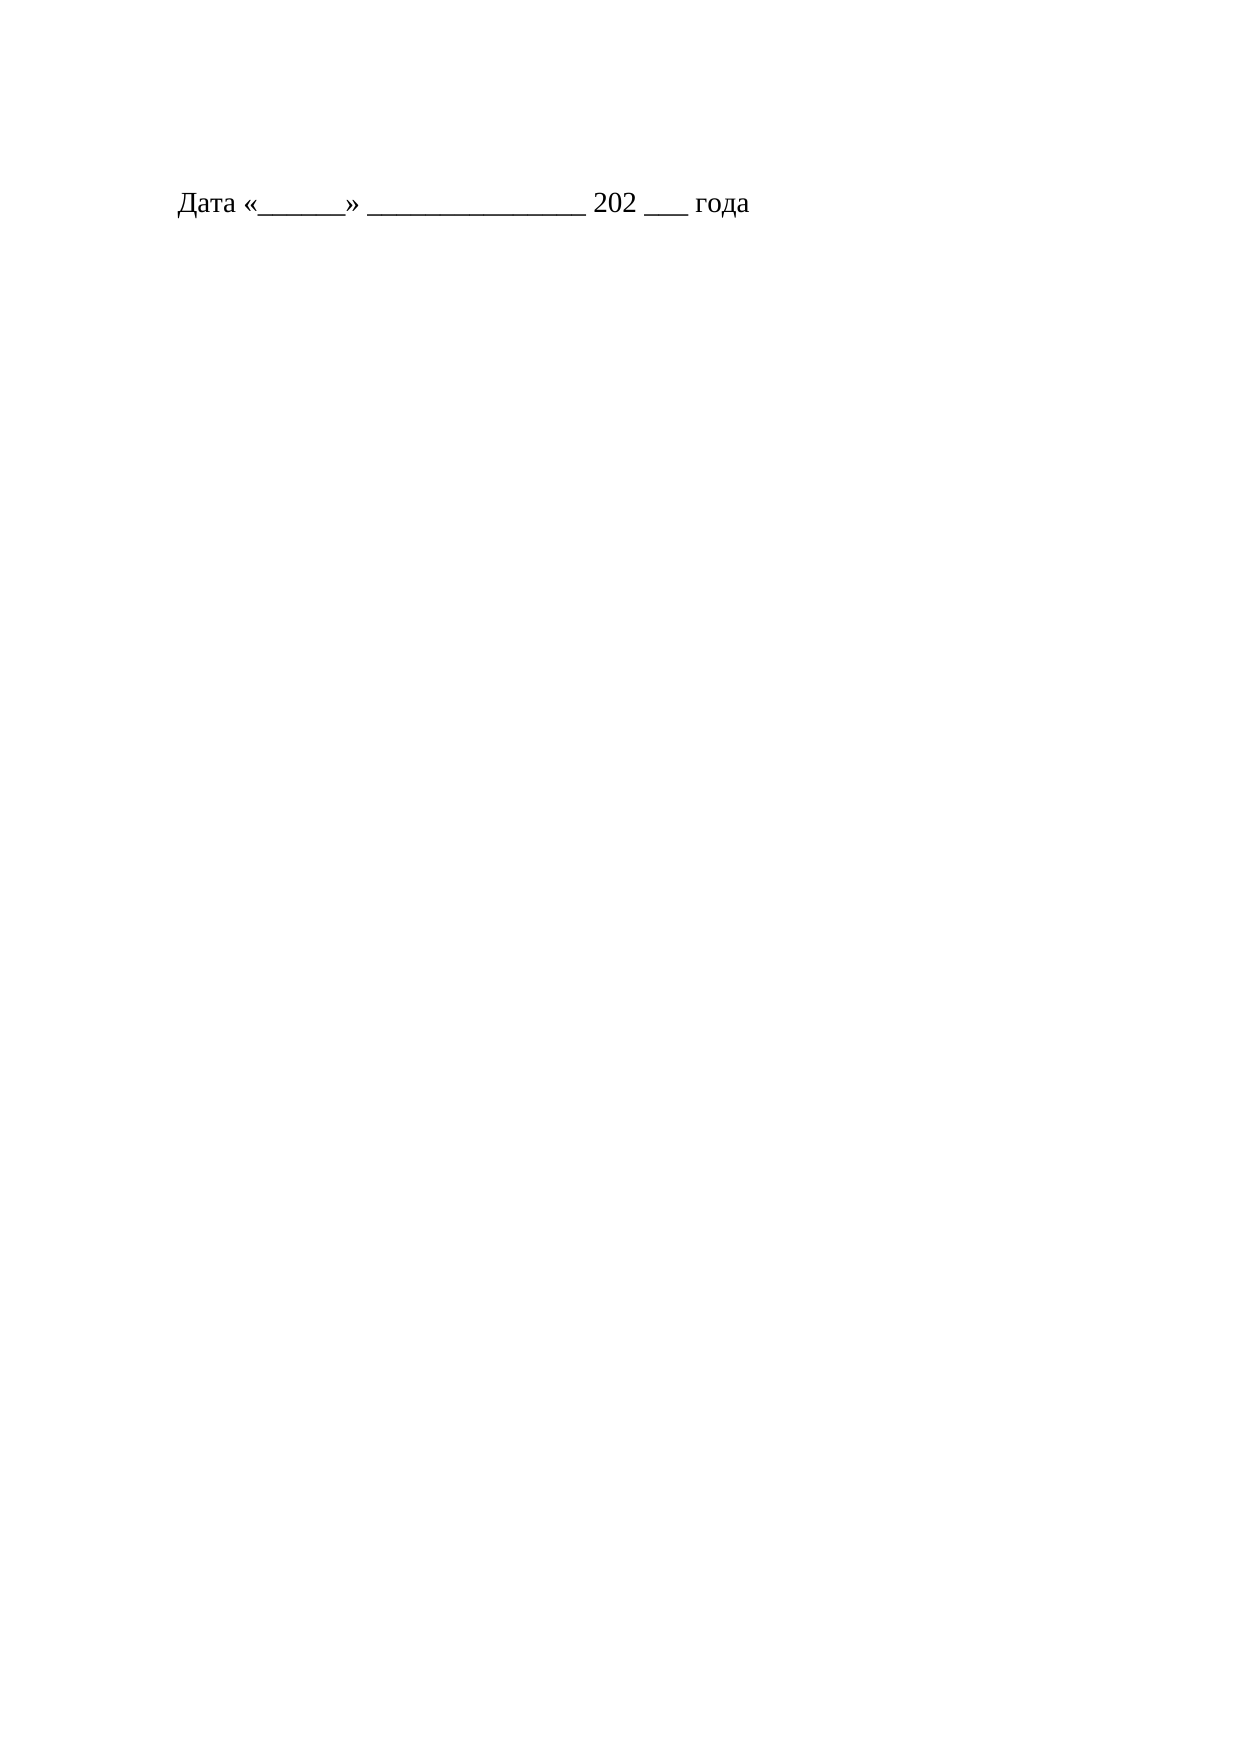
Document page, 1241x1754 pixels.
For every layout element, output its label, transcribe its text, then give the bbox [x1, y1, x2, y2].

text Дата «______» _______________ 202 ___ года [177, 185, 1152, 219]
